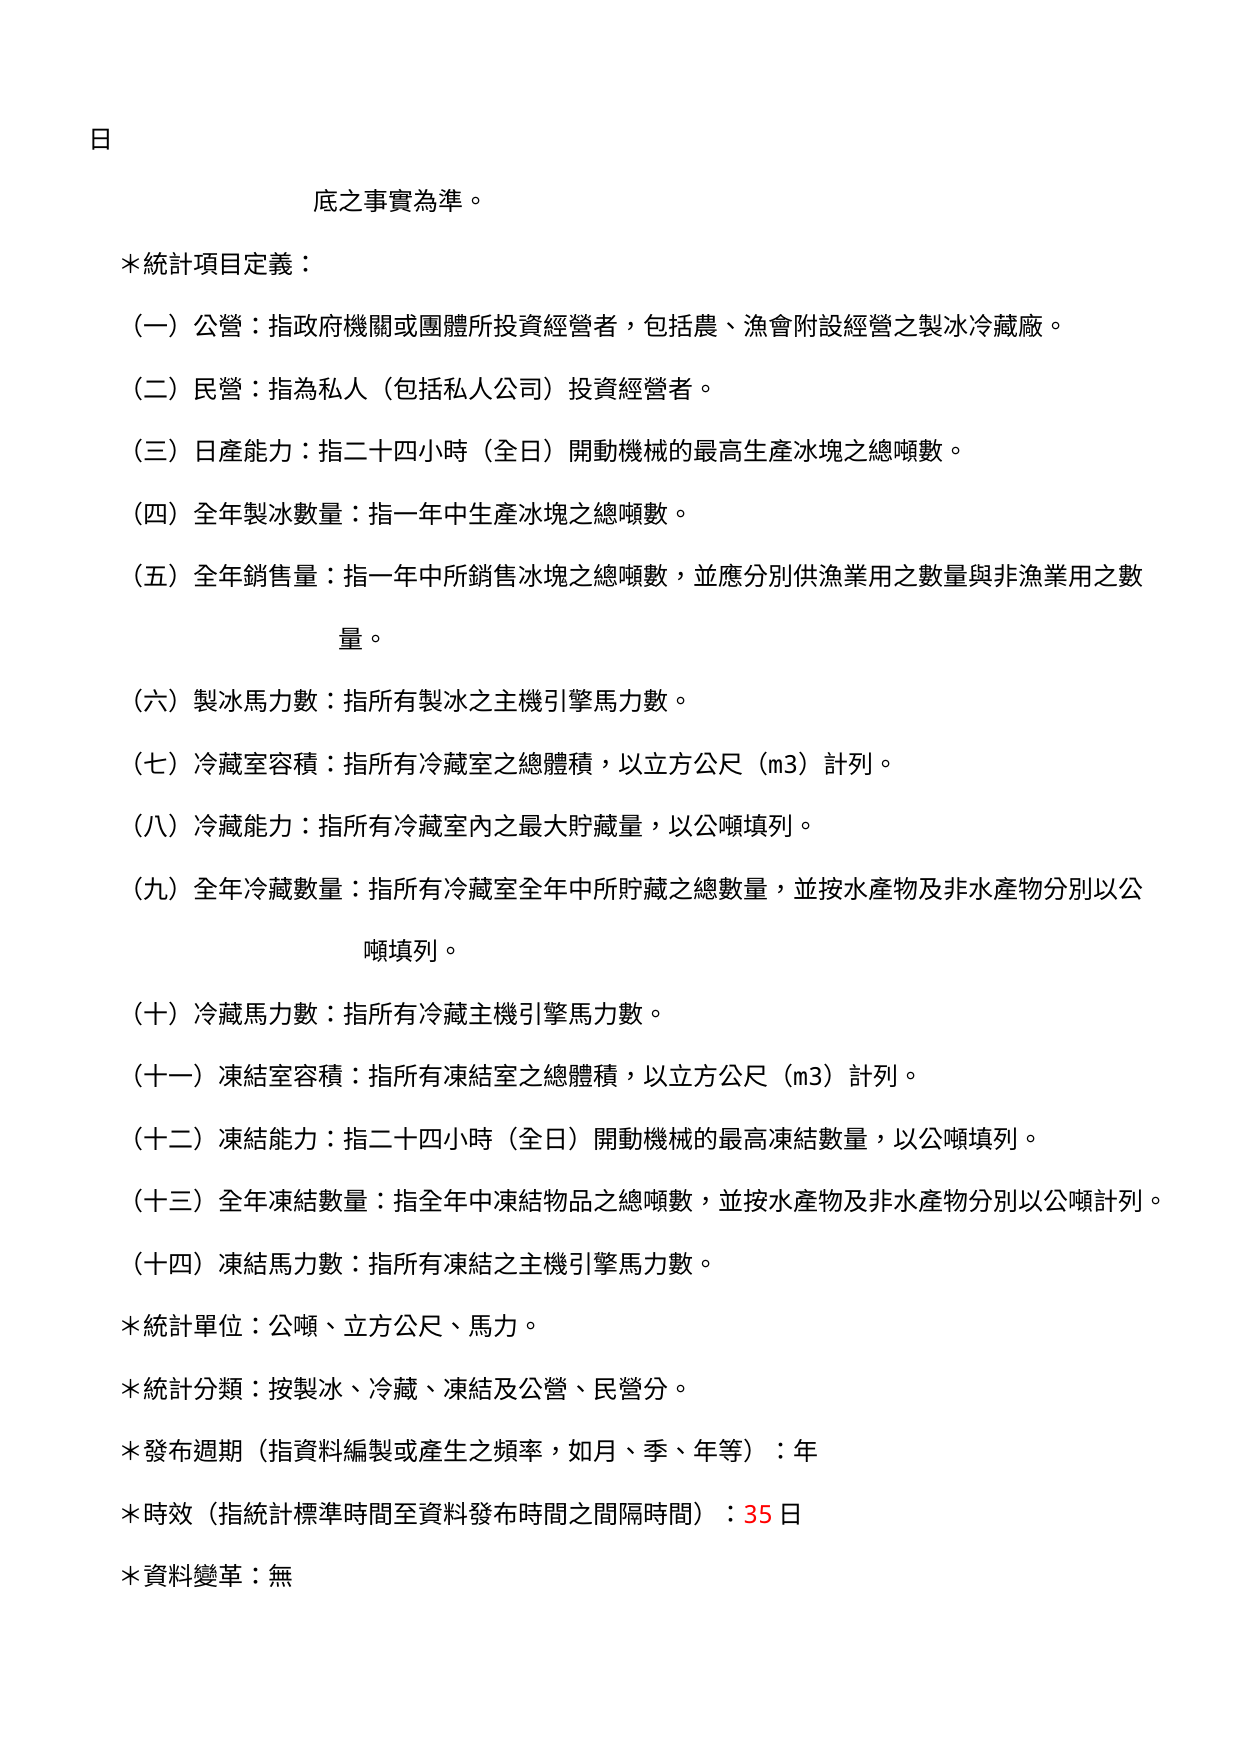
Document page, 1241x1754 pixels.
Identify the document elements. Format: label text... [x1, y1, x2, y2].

text （五）全年銷售量：指一年中所銷售冰塊之總噸數，並應分別供漁業用之數量與非漁業用之數 [89, 533, 1152, 596]
text （一）公營：指政府機關或團體所投資經營者，包括農、漁會附設經營之製冰冷藏廠。 [89, 283, 1152, 346]
text （十三）全年凍結數量：指全年中凍結物品之總噸數，並按水產物及非水產物分別以公噸計列。 [89, 1158, 1152, 1221]
text 底之事實為準。 [89, 158, 1152, 221]
text （二）民營：指為私人（包括私人公司）投資經營者。 [89, 346, 1152, 408]
text （三）日產能力：指二十四小時（全日）開動機械的最高生產冰塊之總噸數。 [89, 408, 1152, 471]
text （六）製冰馬力數：指所有製冰之主機引擎馬力數。 [89, 658, 1152, 721]
text （九）全年冷藏數量：指所有冷藏室全年中所貯藏之總數量，並按水產物及非水產物分別以公 [89, 846, 1152, 908]
text ＊時效（指統計標準時間至資料發布時間之間隔時間）：35日 [89, 1471, 1152, 1533]
text （十一）凍結室容積：指所有凍結室之總體積，以立方公尺（m3）計列。 [89, 1033, 1152, 1096]
text （四）全年製冰數量：指一年中生產冰塊之總噸數。 [89, 471, 1152, 533]
text 日 [89, 96, 1152, 158]
text （十二）凍結能力：指二十四小時（全日）開動機械的最高凍結數量，以公噸填列。 [89, 1096, 1152, 1158]
text ＊統計分類：按製冰、冷藏、凍結及公營、民營分。 [89, 1346, 1152, 1408]
text （七）冷藏室容積：指所有冷藏室之總體積，以立方公尺（m3）計列。 [89, 721, 1152, 783]
text 噸填列。 [89, 908, 1152, 971]
text 量。 [89, 596, 1152, 658]
text （十）冷藏馬力數：指所有冷藏主機引擎馬力數。 [89, 971, 1152, 1033]
text （十四）凍結馬力數：指所有凍結之主機引擎馬力數。 [89, 1221, 1152, 1283]
text （八）冷藏能力：指所有冷藏室內之最大貯藏量，以公噸填列。 [89, 783, 1152, 846]
text ＊資料變革：無 [89, 1533, 1152, 1596]
text ＊統計項目定義： [89, 221, 1152, 283]
text ＊發布週期（指資料編製或產生之頻率，如月、季、年等）：年 [89, 1408, 1152, 1471]
text ＊統計單位：公噸、立方公尺、馬力。 [89, 1283, 1152, 1346]
